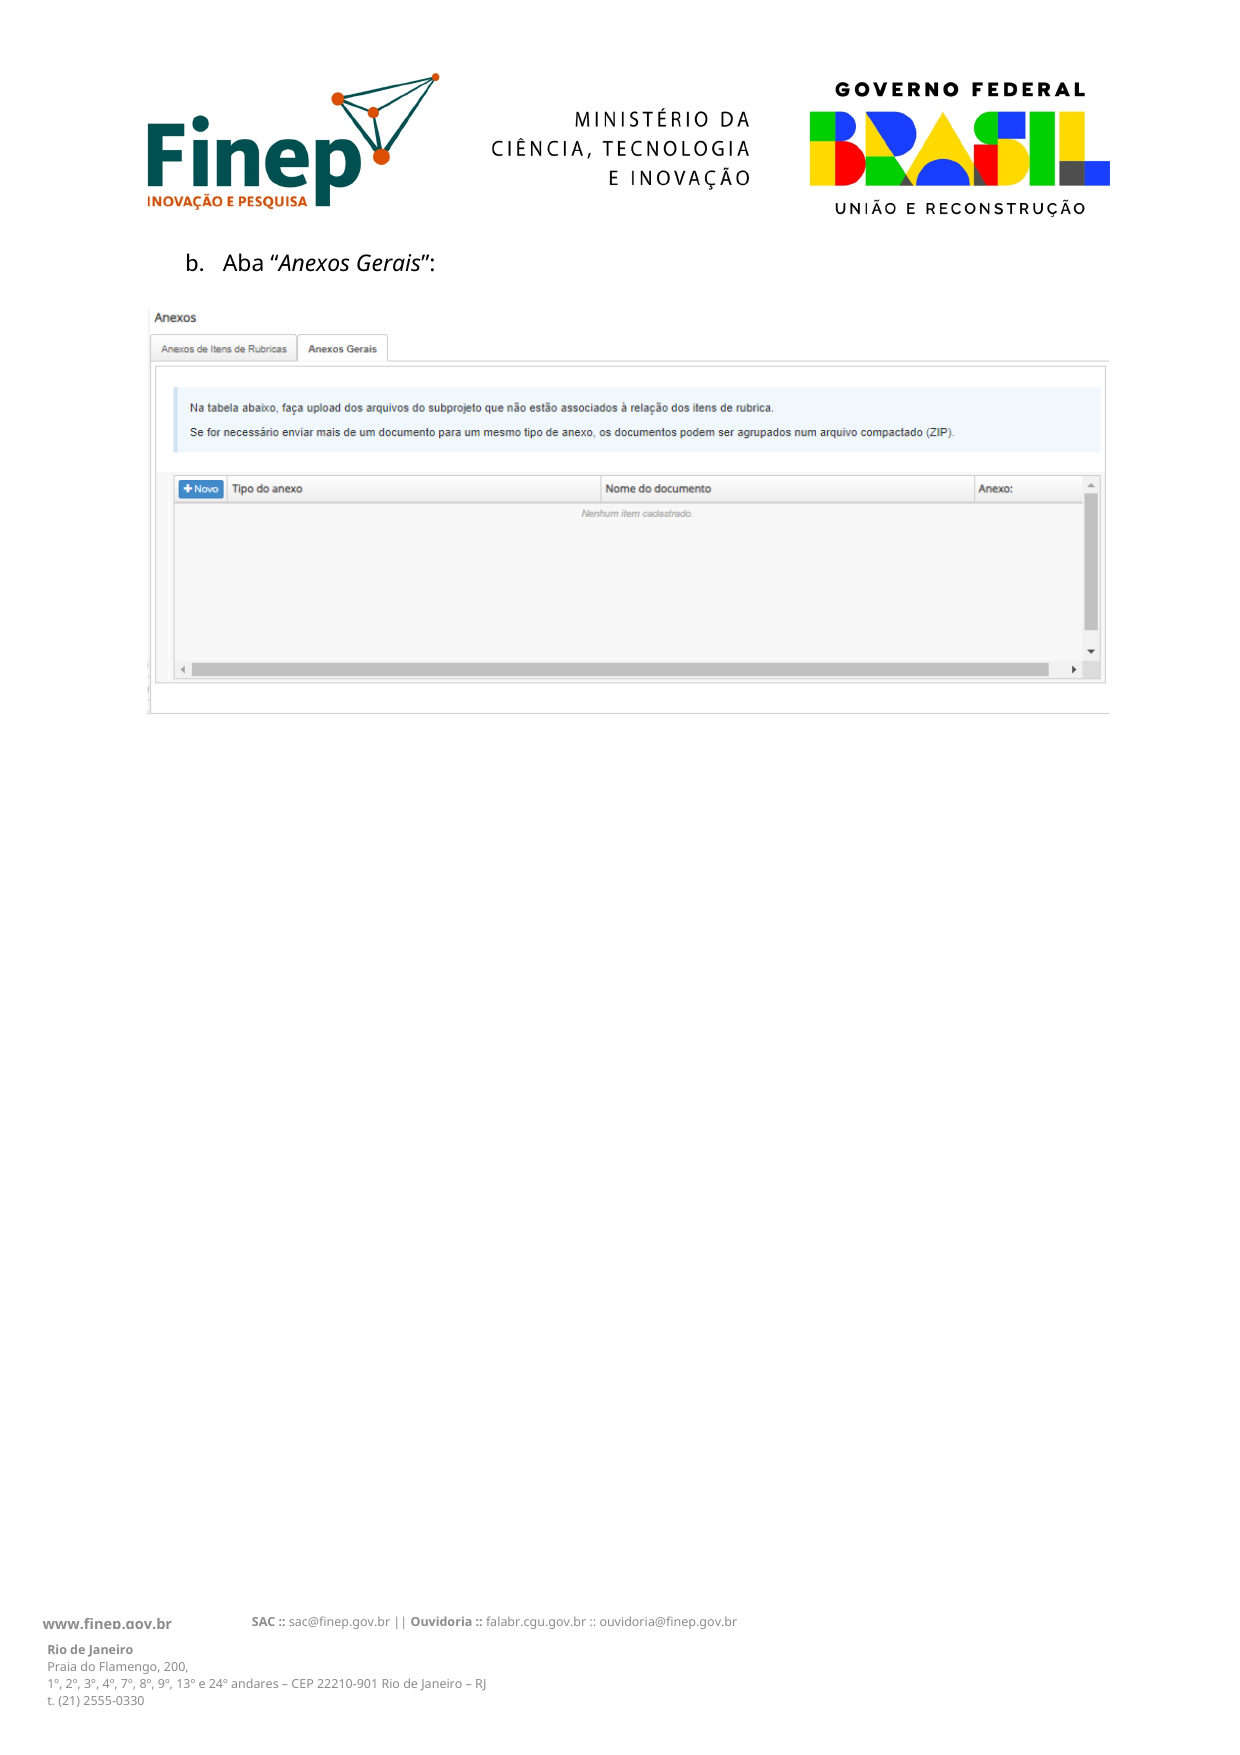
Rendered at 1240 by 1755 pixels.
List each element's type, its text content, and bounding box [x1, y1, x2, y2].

list Aba “Anexos Gerais”: [185, 247, 1110, 278]
